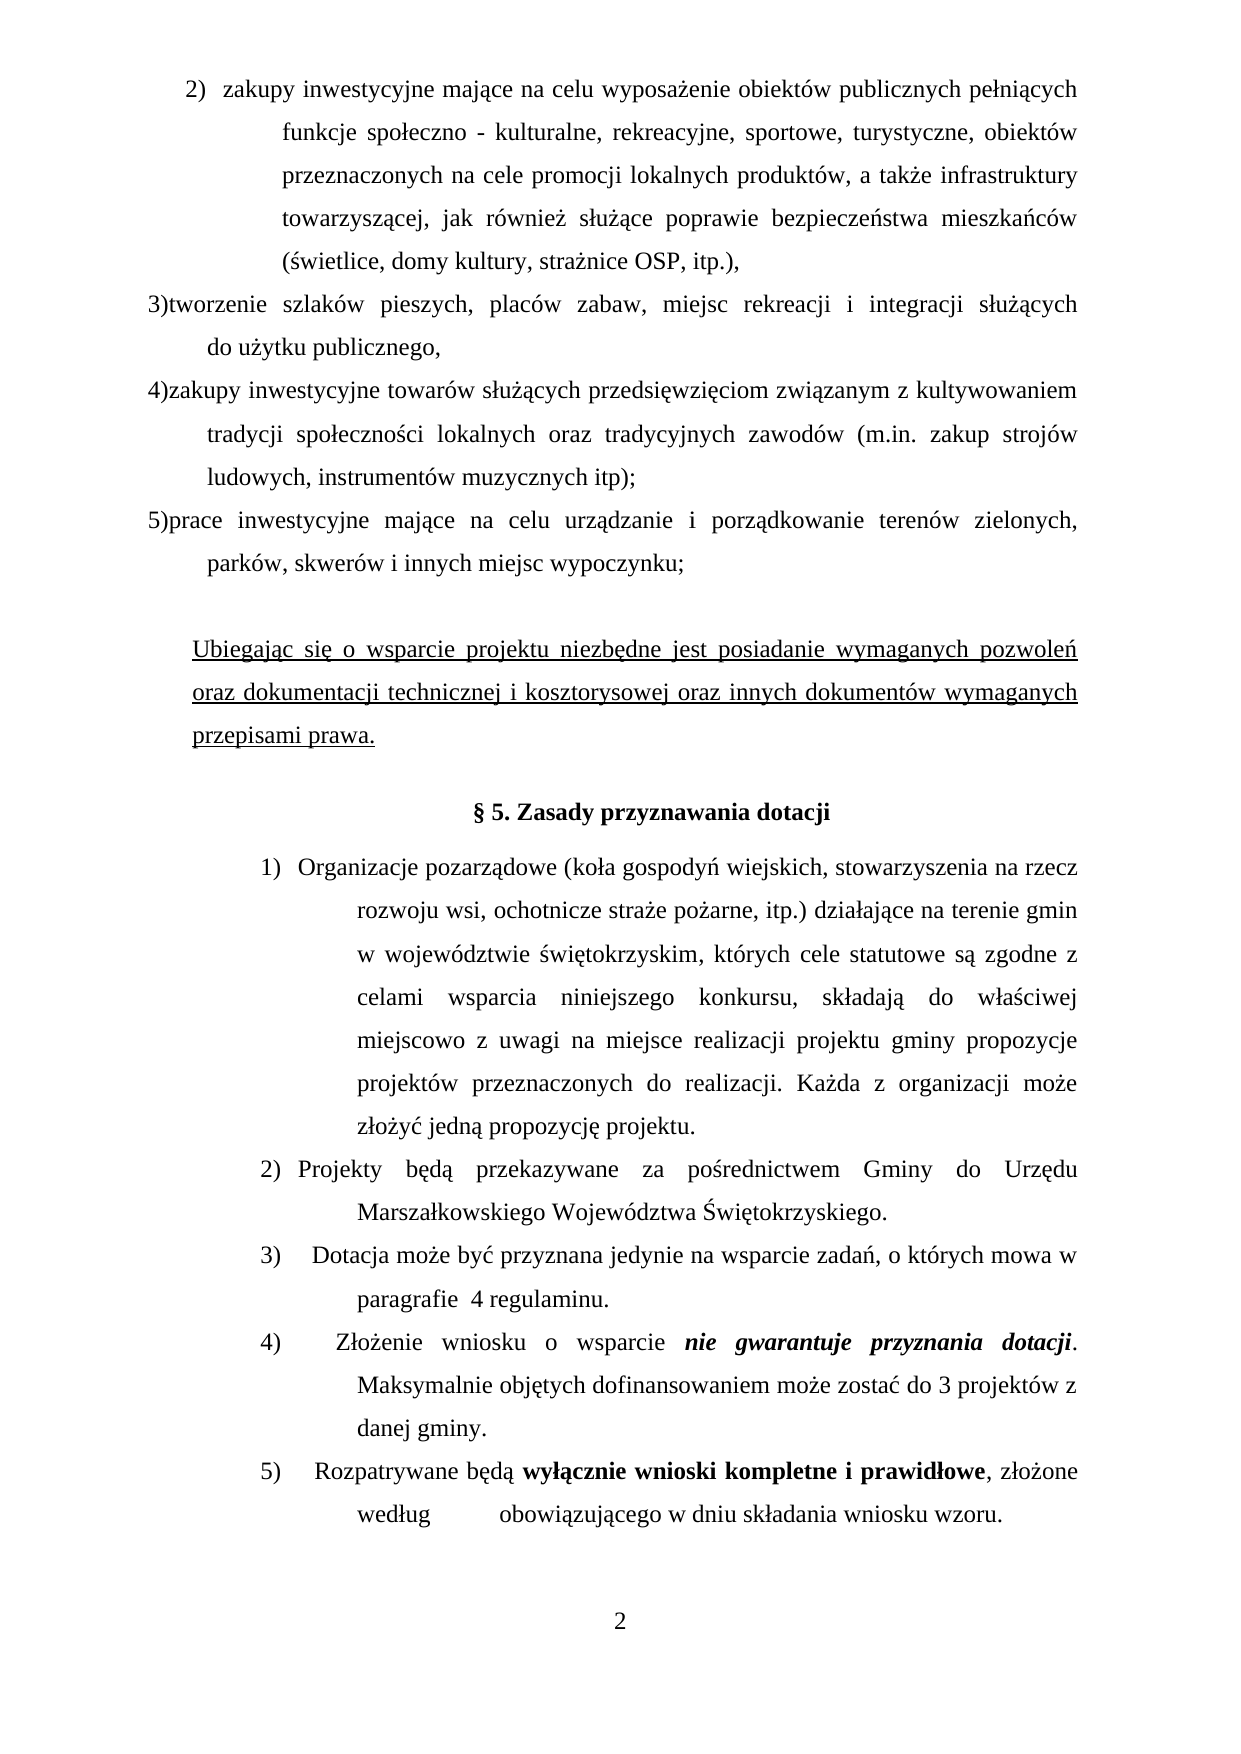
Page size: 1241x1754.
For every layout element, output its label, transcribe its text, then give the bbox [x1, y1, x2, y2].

list zakupy inwestycyjne mające na celu wyposażenie obiektów publicznych pełniących funkcje społeczno - kulturalne, rekreacyjne, sportowe, turystyczne, obiektów przeznaczonych na cele promocji lokalnych produktów, a także infrastruktury towarzyszącej, jak również służące poprawie bezpieczeństwa mieszkańców (świetlice, domy kultury, strażnice OSP, itp.), [185, 74, 1078, 275]
list prace inwestycyjne mające na celu urządzanie i porządkowanie terenów zielonych, parków, skwerów i innych miejsc wypoczynku; [148, 505, 1078, 577]
text § 5. Zasady przyznawania dotacji [148, 797, 1078, 826]
list Dotacja może być przyznana jedynie na wsparcie zadań, o których mowa w paragrafie 4 regulaminu. [260, 1241, 1078, 1312]
text Ubiegając się o wsparcie projektu niezbędne jest posiadanie wymaganych pozwoleń [192, 634, 1078, 659]
list Rozpatrywane będą wyłącznie wnioski kompletne i prawidłowe, złożone według obowiązującego w dniu składania wniosku wzoru. [260, 1456, 1078, 1528]
list Projekty będą przekazywane za pośrednictwem Gminy do Urzędu Marszałkowskiego Województwa Świętokrzyskiego. [260, 1154, 1078, 1226]
list Złożenie wniosku o wsparcie nie gwarantuje przyznania dotacji. Maksymalnie objętych dofinansowaniem może zostać do 3 projektów z danej gminy. [260, 1327, 1078, 1442]
list zakupy inwestycyjne towarów służących przedsięwzięciom związanym z kultywowaniem tradycji społeczności lokalnych oraz tradycyjnych zawodów (m.in. zakup strojów ludowych, instrumentów muzycznych itp); [148, 376, 1078, 491]
text oraz dokumentacji technicznej i kosztorysowej oraz innych dokumentów wymaganych [192, 661, 1078, 702]
list Organizacje pozarządowe (koła gospodyń wiejskich, stowarzyszenia na rzecz rozwoju wsi, ochotnicze straże pożarne, itp.) działające na terenie gmin w województwie świętokrzyskim, których cele statutowe są zgodne z celami wsparcia niniejszego konkursu, składają do właściwej miejscowo z uwagi na miejsce realizacji projektu gminy propozycje projektów przeznaczonych do realizacji. Każda z organizacji może złożyć jedną propozycję projektu. [260, 852, 1078, 1140]
list tworzenie szlaków pieszych, placów zabaw, miejsc rekreacji i integracji służących do użytku publicznego, [148, 289, 1078, 361]
text przepisami prawa. [192, 704, 1078, 749]
